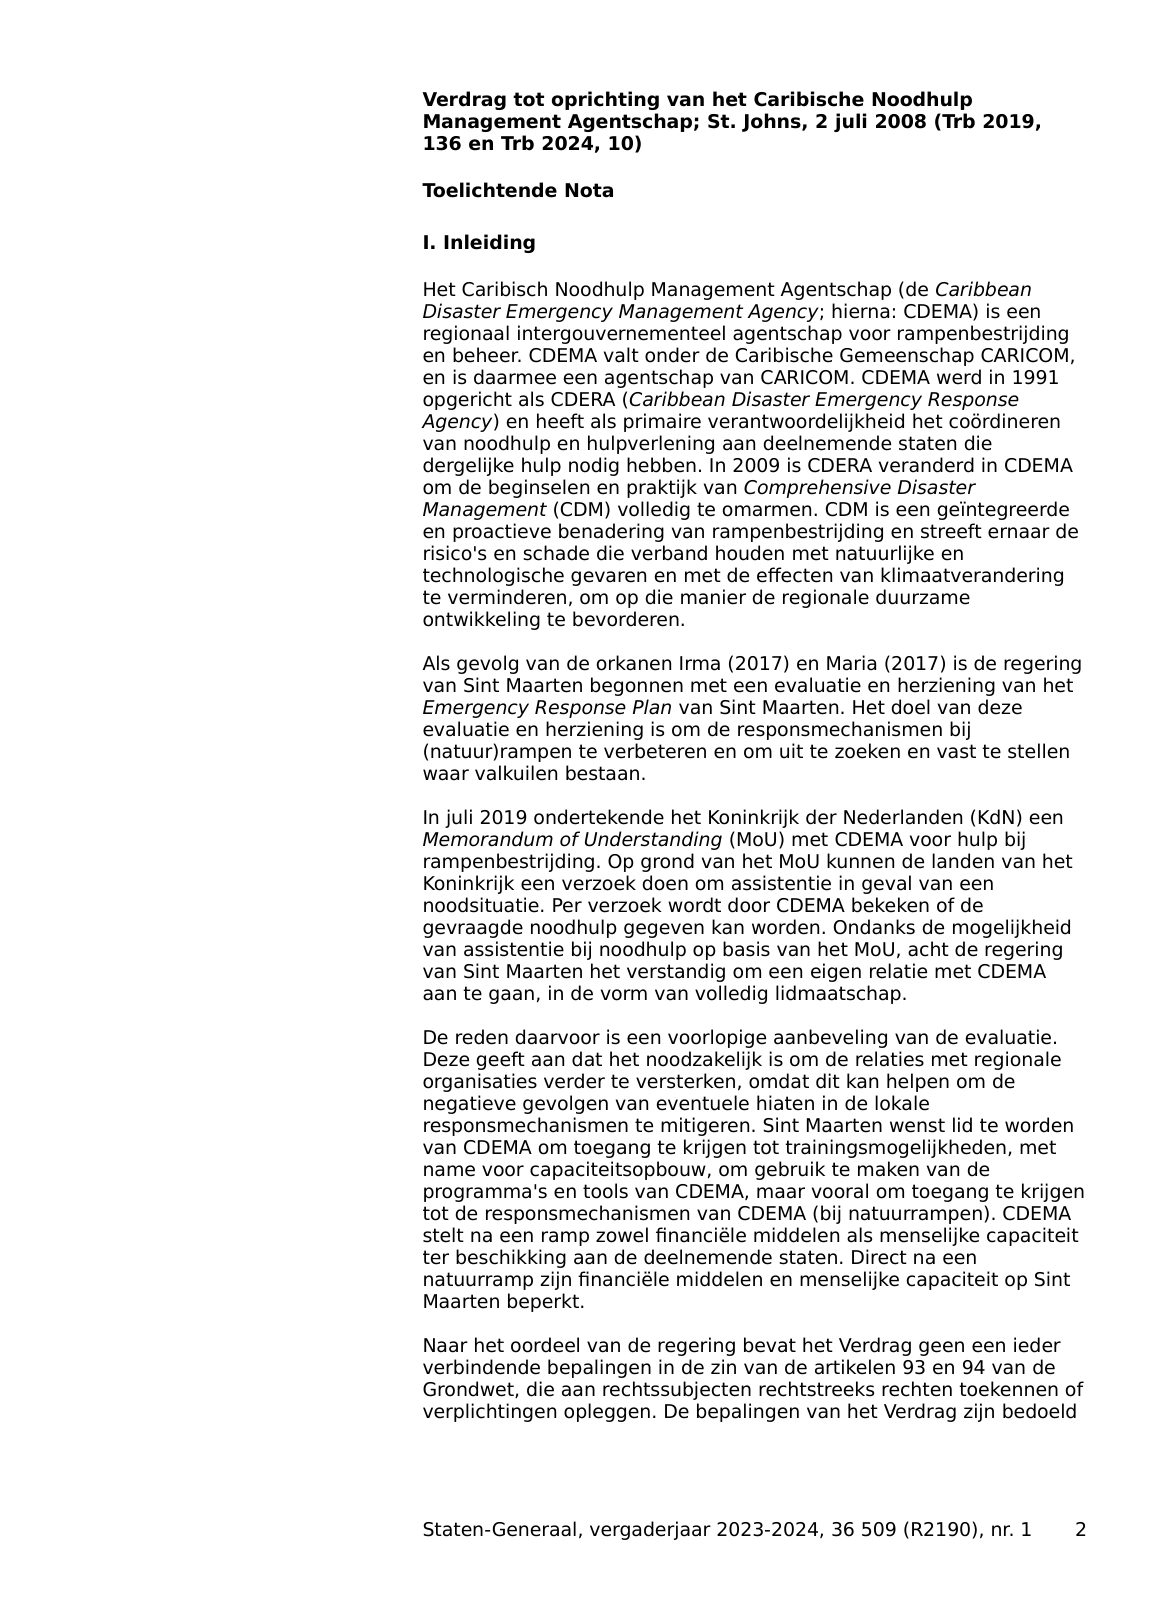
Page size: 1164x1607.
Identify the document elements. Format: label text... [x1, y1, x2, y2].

text De reden daarvoor is een voorlopige aanbeveling van de evaluatie. Deze geeft aan dat het noodzakelijk is om de relaties met regionale organisaties verder te versterken, omdat dit kan helpen om de negatieve gevolgen van eventuele hiaten in de lokale responsmechanismen te mitigeren. Sint Maarten wenst lid te worden van CDEMA om toegang te krijgen tot trainingsmogelijkheden, met name voor capaciteitsopbouw, om gebruik te maken van de programma's en tools van CDEMA, maar vooral om toegang te krijgen tot de responsmechanismen van CDEMA (bij natuurrampen). CDEMA stelt na een ramp zowel financiële middelen als menselijke capaciteit ter beschikking aan de deelnemende staten. Direct na een natuurramp zijn financiële middelen en menselijke capaciteit op Sint Maarten beperkt. [422, 1027, 1087, 1313]
subtitle I. Inleiding [422, 232, 1087, 254]
subtitle Toelichtende Nota [422, 180, 1087, 202]
text Naar het oordeel van de regering bevat het Verdrag geen een ieder verbindende bepalingen in de zin van de artikelen 93 en 94 van de Grondwet, die aan rechtssubjecten rechtstreeks rechten toekennen of verplichtingen opleggen. De bepalingen van het Verdrag zijn bedoeld [422, 1335, 1087, 1423]
text Als gevolg van de orkanen Irma (2017) en Maria (2017) is de regering van Sint Maarten begonnen met een evaluatie en herziening van het Emergency Response Plan van Sint Maarten. Het doel van deze evaluatie en herziening is om de responsmechanismen bij (natuur)rampen te verbeteren en om uit te zoeken en vast te stellen waar valkuilen bestaan. [422, 653, 1087, 785]
text In juli 2019 ondertekende het Koninkrijk der Nederlanden (KdN) een Memorandum of Understanding (MoU) met CDEMA voor hulp bij rampenbestrijding. Op grond van het MoU kunnen de landen van het Koninkrijk een verzoek doen om assistentie in geval van een noodsituatie. Per verzoek wordt door CDEMA bekeken of de gevraagde noodhulp gegeven kan worden. Ondanks de mogelijkheid van assistentie bij noodhulp op basis van het MoU, acht de regering van Sint Maarten het verstandig om een ​​eigen relatie met CDEMA aan te gaan, in de vorm van volledig lidmaatschap. [422, 807, 1087, 1005]
subtitle Verdrag tot oprichting van het Caribische Noodhulp Management Agentschap; St. Johns, 2 juli 2008 (Trb 2019, 136 en Trb 2024, 10) [422, 89, 1087, 155]
text Het Caribisch Noodhulp Management Agentschap (de Caribbean Disaster Emergency Management Agency; hierna: CDEMA) is een regionaal intergouvernementeel agentschap voor rampenbestrijding en beheer. CDEMA valt onder de Caribische Gemeenschap CARICOM, en is daarmee een agentschap van CARICOM. CDEMA werd in 1991 opgericht als CDERA (Caribbean Disaster Emergency Response Agency) en heeft als primaire verantwoordelijkheid het coördineren van noodhulp en hulpverlening aan deelnemende staten die dergelijke hulp nodig hebben. In 2009 is CDERA veranderd in CDEMA om de beginselen en praktijk van Comprehensive Disaster Management (CDM) volledig te omarmen. CDM is een geïntegreerde en proactieve benadering van rampenbestrijding en streeft ernaar de risico's en schade die verband houden met natuurlijke en technologische gevaren en met de effecten van klimaatverandering te verminderen, om op die manier de regionale duurzame ontwikkeling te bevorderen. [422, 279, 1087, 631]
